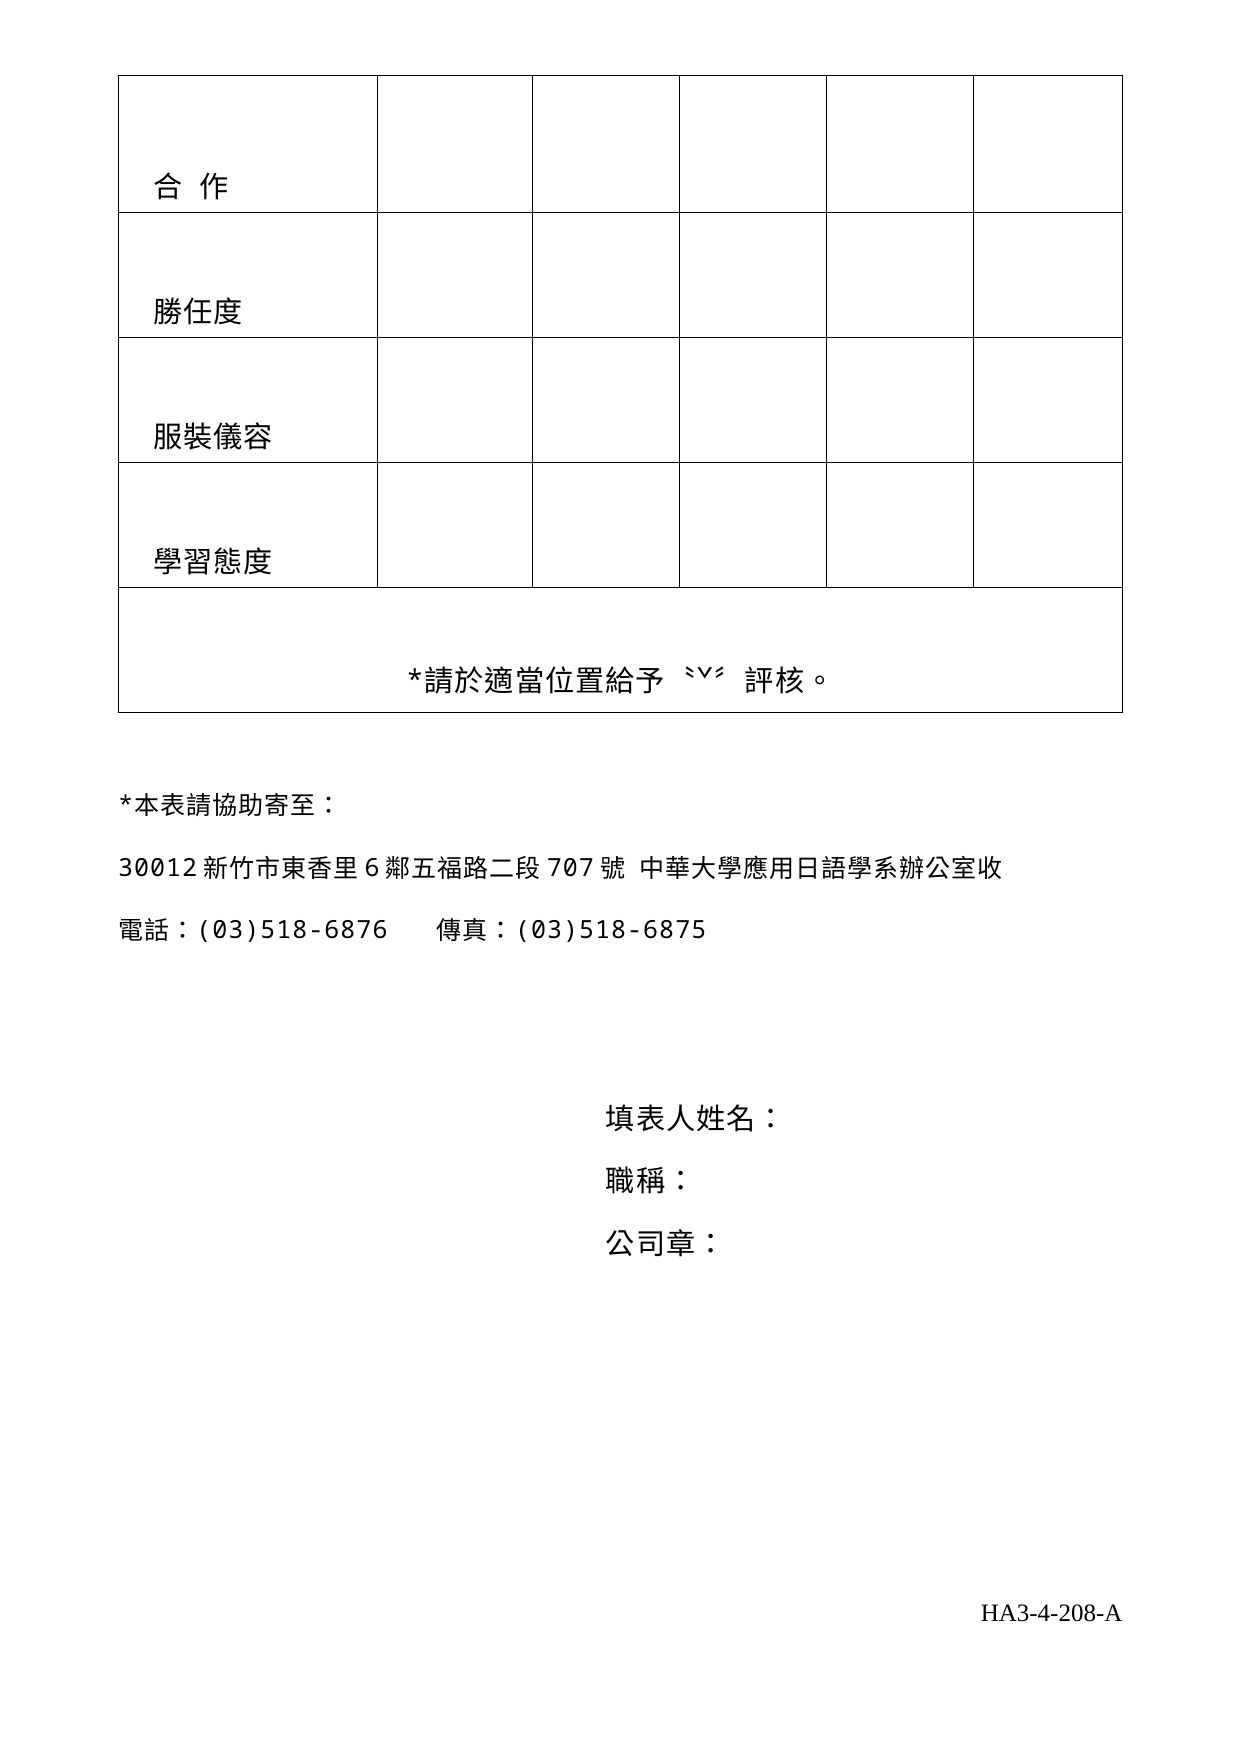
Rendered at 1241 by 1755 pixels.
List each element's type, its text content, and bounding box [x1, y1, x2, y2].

table_cell [827, 463, 973, 587]
text 30012新竹市東香里6鄰五福路二段707號 中華大學應用日語學系辦公室收 [118, 825, 1122, 887]
table_cell *請於適當位置給予〝ˇ〞評核。 [119, 588, 1122, 712]
table_cell [680, 463, 826, 587]
table_cell [680, 338, 826, 462]
table_cell [974, 463, 1122, 587]
table_cell [827, 76, 973, 212]
text 電話：(03)518-6876 傳真：(03)518-6875 [118, 887, 1122, 950]
table_cell [378, 463, 532, 587]
table_cell [680, 213, 826, 337]
table_cell [974, 338, 1122, 462]
text *本表請協助寄至： [118, 762, 1122, 825]
table_cell [974, 213, 1122, 337]
table_cell 勝任度 [119, 213, 377, 337]
table_cell [378, 338, 532, 462]
table_cell [533, 338, 679, 462]
text 公司章： [118, 1200, 1122, 1262]
table_cell 服裝儀容 [119, 338, 377, 462]
table_cell [827, 213, 973, 337]
table_cell [974, 76, 1122, 212]
table_cell [827, 338, 973, 462]
text 職稱： [118, 1137, 1122, 1200]
table_cell 合 作 [119, 76, 377, 212]
table_cell 學習態度 [119, 463, 377, 587]
table_cell [378, 213, 532, 337]
table_cell [533, 463, 679, 587]
table_cell [533, 213, 679, 337]
table_cell [378, 76, 532, 212]
table_cell [533, 76, 679, 212]
text 填表人姓名： [118, 1075, 1122, 1137]
table_cell [680, 76, 826, 212]
